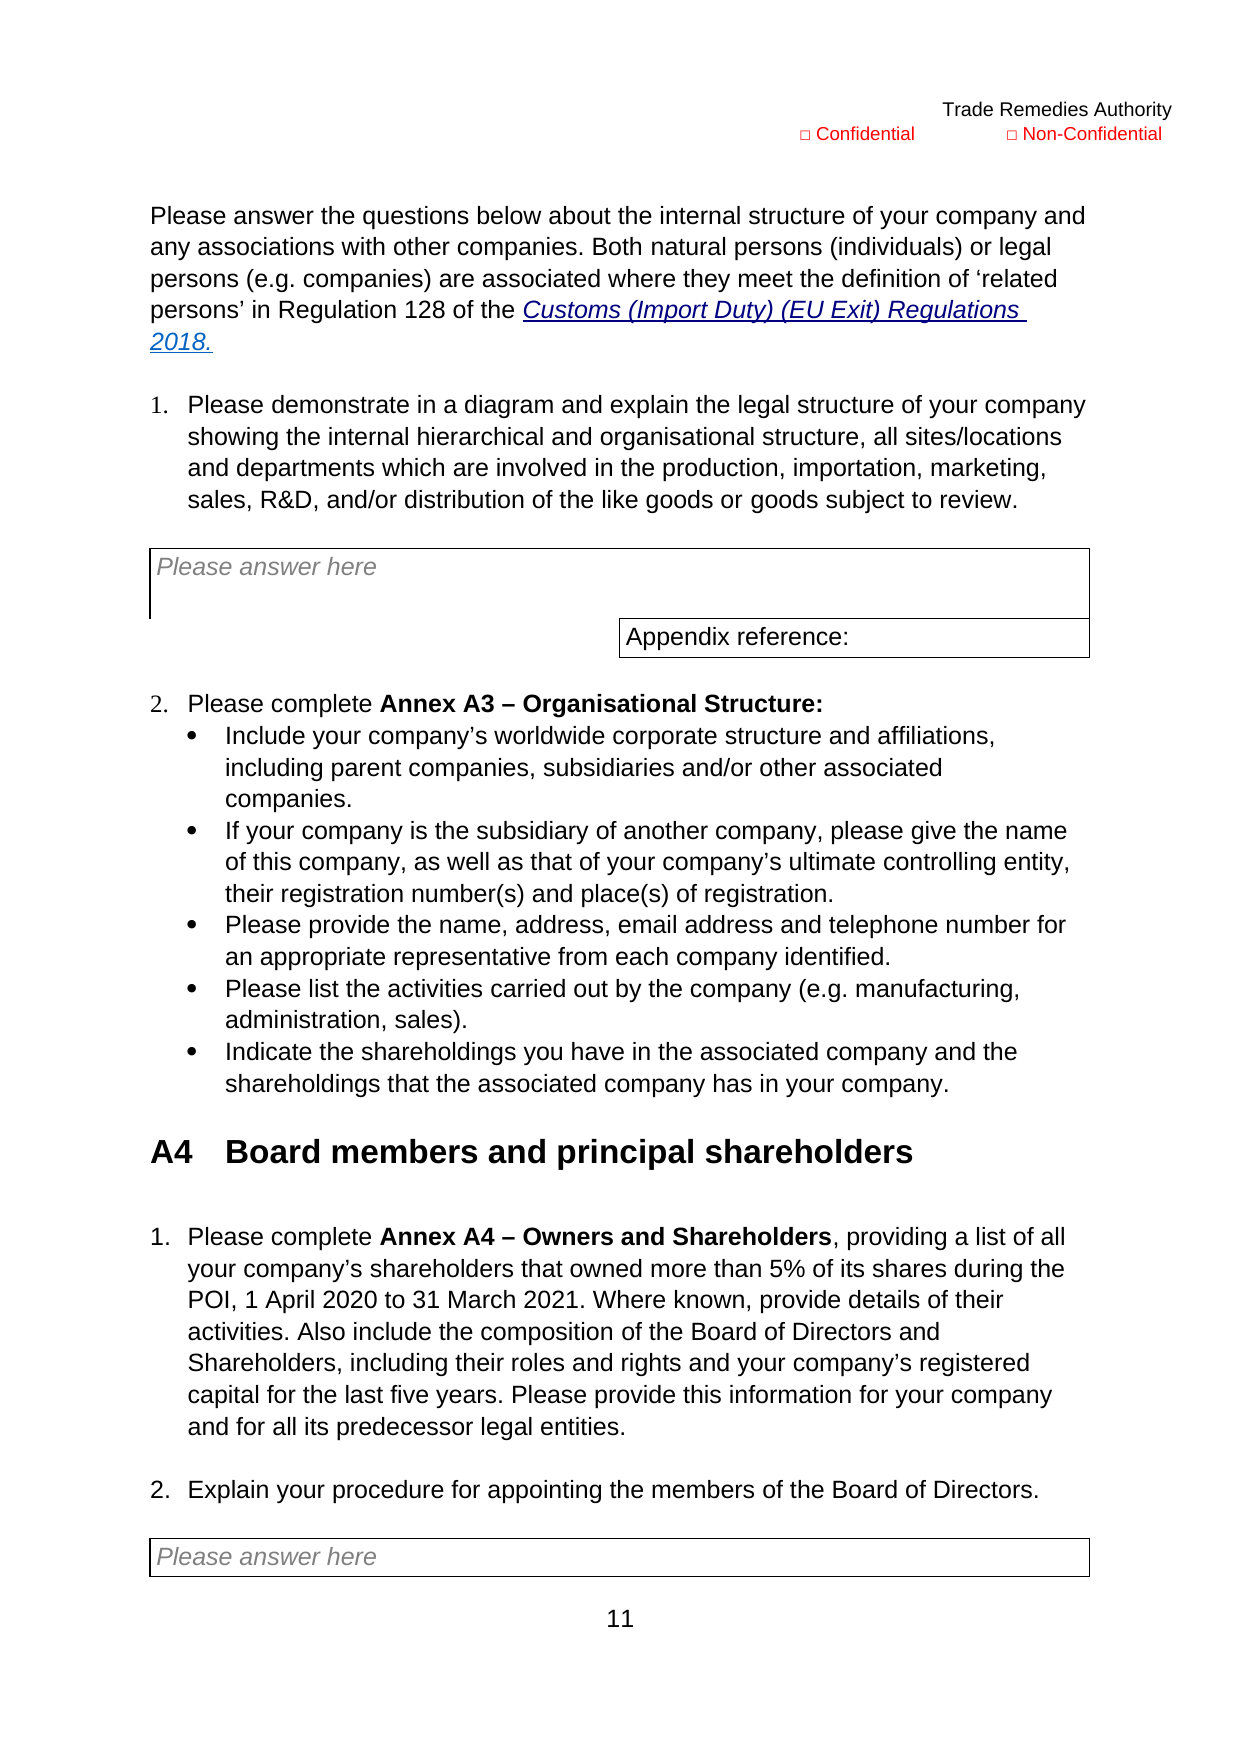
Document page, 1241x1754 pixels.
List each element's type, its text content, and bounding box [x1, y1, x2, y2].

list Please complete Annex A4 – Owners and Shareholders, providing a list of all your company’s shareholders that owned more than 5% of its shares during the POI, 1 April 2020 to 31 March 2021. Where known, provide details of their activities. Also include the composition of the Board of Directors and Shareholders, including their roles and rights and your company’s registered capital for the last five years. Please provide this information for your company and for all its predecessor legal entities. [150, 1222, 1090, 1472]
list Indicate the shareholdings you have in the associated company and the shareholdings that the associated company has in your company. [187, 1037, 1090, 1097]
list Please list the activities carried out by the company (e.g. manufacturing, administration, sales). [187, 974, 1090, 1034]
list Please provide the name, address, email address and telephone number for an appropriate representative from each company identified. [187, 910, 1090, 971]
table_cell [150, 619, 619, 657]
table_cell Appendix reference: [620, 619, 1089, 657]
table_header Please answer here [151, 1539, 1089, 1576]
list Please demonstrate in a diagram and explain the legal structure of your company showing the internal hierarchical and organisational structure, all sites/locations and departments which are involved in the production, importation, marketing, sales, R&D, and/or distribution of the like goods or goods subject to review. [150, 390, 1090, 514]
list If your company is the subsidiary of another company, please give the name of this company, as well as that of your company’s ultimate controlling entity, their registration number(s) and place(s) of registration. [187, 816, 1090, 908]
subtitle A4 Board members and principal shareholders [150, 1132, 1090, 1170]
list Please complete Annex A3 – Organisational Structure: [150, 689, 1090, 718]
list Explain your procedure for appointing the members of the Board of Directors. [150, 1474, 1090, 1503]
list Include your company’s worldwide corporate structure and affiliations, including parent companies, subsidiaries and/or other associated companies. [187, 721, 1090, 813]
table_header Please answer here [151, 549, 1089, 618]
text Please answer the questions below about the internal structure of your company and any associations with other companies. Both natural persons (individuals) or legal persons (e.g. companies) are associated where they meet the definition of ‘related persons’ in Regulation 128 of the Customs (Import Duty) (EU Exit) Regulations 2018. [150, 201, 1090, 356]
